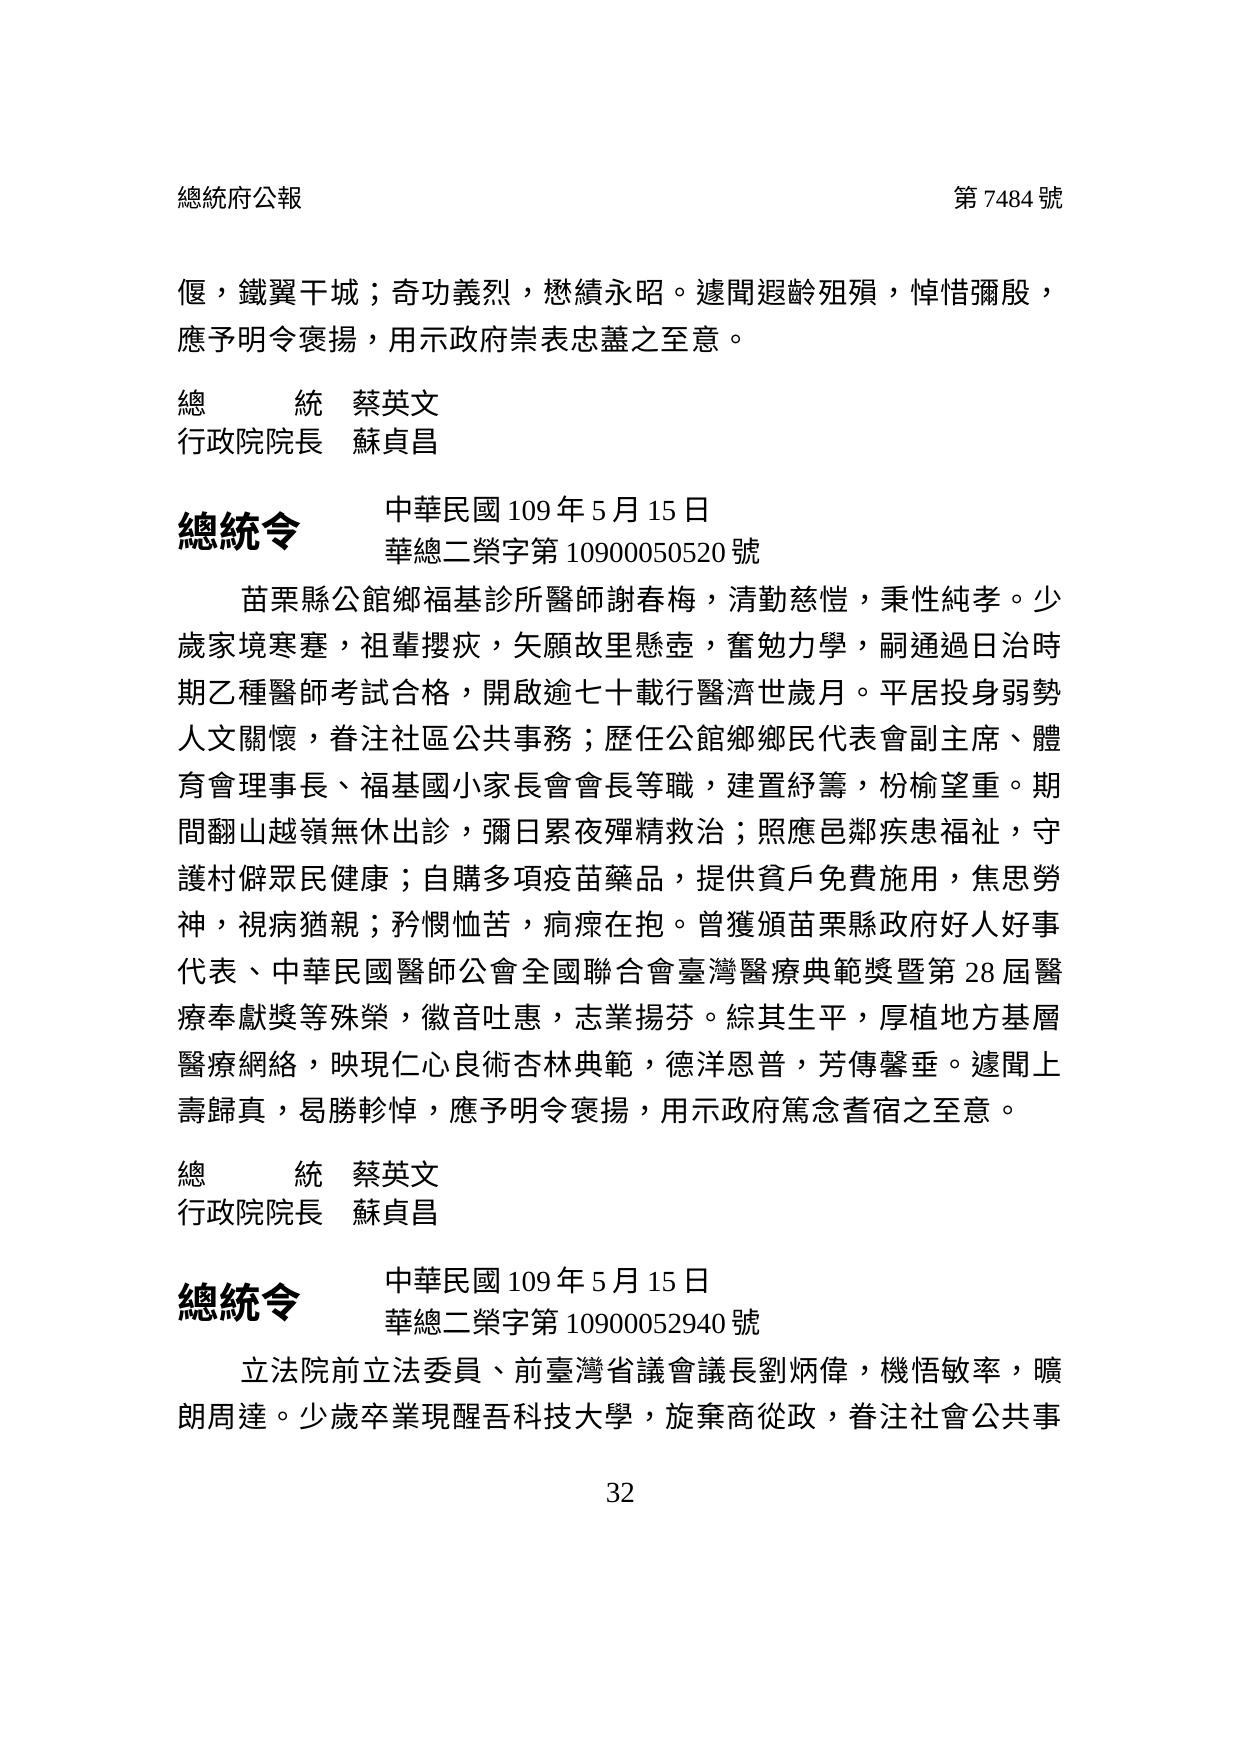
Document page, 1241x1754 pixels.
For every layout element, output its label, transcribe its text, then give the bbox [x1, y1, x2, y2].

text 總 統 蔡英文 行政院院長 蘇貞昌 [177, 1156, 1063, 1231]
table_header 總統令 [174, 485, 381, 573]
text 總 統 蔡英文 行政院院長 蘇貞昌 [177, 384, 1063, 459]
table_header 中華民國109年5月15日 華總二榮字第10900052940號 [381, 1256, 877, 1344]
table_header 中華民國109年5月15日 華總二榮字第10900050520號 [381, 485, 877, 573]
text 國防部前空軍總司令部上校行政參謀官歐陽漪棻，雋才卓朗，弘敏英拔。少歲日寇侵陷，狼煙四起，自矢請纓戎軒，卒業空軍軍官學校，凌雲襟抱，展翅摶鵬。嗣奉派預參美軍發動機暨噴射機飛行研習培訓，張拓前瞻軍防視野，增益優茂素養知能，朝兢夕惕，暉光日新。歷任飛行官、分隊長、戰術考核官暨駐美採購團軍資組組員等職，持秉遠馭征戍要責，殫力遏阻敵方逼擾；探求尖端邊需武備，厚植多元合作交流，瀝膽披肝，時艱彌奮。民國45年7月21日，銜命疾馳福建平潭上空，掌執偵照掩護任務，橫遭共機群環伺攔截，依藉高超技藝洞識，控御F-84戰機迎拒，痛殲擊傷米格17各二架，克成馬祖空戰大捷壯舉，爰獲頒青天白日勳章殊譽，焚舟濟河，巖疆抗禦；迴天運斗，振勵人心。榮退迭赴營區宣暢宿志，標揚守土安民誓念，體現戰術傳承丹衷，貞固胸臆，後輩欽仰。綜其生平，追效筧橋拱衛華夏遺風，重創赤氛進犯臺海妄圖，兵銷革偃，鐵翼干城；奇功義烈，懋績永昭。遽聞遐齡殂殞，悼惜彌殷，應予明令褒揚，用示政府崇表忠藎之至意。 [177, 266, 1063, 359]
text 立法院前立法委員、前臺灣省議會議長劉炳偉，機悟敏率，曠朗周達。少歲卒業現醒吾科技大學，旋棄商從政，眷注社會公共事務，關懷基層弱勢族群，宣勤奮起，精進日新。迭任板橋市民代表會主席、省議會議員、副議長、議長暨立法委員等職，因應區域防洪計畫，加速拆遷戶安置補償；輔導退休員警轉業，強化治安維護功能，舉措多所，克彰成效。復於省議會充歷期間，籲請實施全民健保，提供完善醫療網絡；悉力督促設立消防署，支持警消分隸軌度；爭取臺北大學改制，提案發行公益彩券，直聲諍言，民意暢申；訏謨籌策，望重鄉邦。綜觀生平，議壇見其讜論建白，處世則為圓融幹濟，志績遠猷，允足矜式。遽聞溘然長辭，軫惜殊深，應予明令褒揚，用示政府篤念英才之至意。 [177, 1344, 1063, 1437]
table_header 總統令 [174, 1256, 381, 1344]
text 苗栗縣公館鄉福基診所醫師謝春梅，清勤慈愷，秉性純孝。少歲家境寒蹇，祖輩攖疢，矢願故里懸壺，奮勉力學，嗣通過日治時期乙種醫師考試合格，開啟逾七十載行醫濟世歲月。平居投身弱勢人文關懷，眷注社區公共事務；歷任公館鄉鄉民代表會副主席、體育會理事長、福基國小家長會會長等職，建置紓籌，枌榆望重。期間翻山越嶺無休出診，彌日累夜殫精救治；照應邑鄰疾患福祉，守護村僻眾民健康；自購多項疫苗藥品，提供貧戶免費施用，焦思勞神，視病猶親；矜憫恤苦，痌瘝在抱。曾獲頒苗栗縣政府好人好事代表、中華民國醫師公會全國聯合會臺灣醫療典範獎暨第28屆醫療奉獻獎等殊榮，徽音吐惠，志業揚芬。綜其生平，厚植地方基層醫療網絡，映現仁心良術杏林典範，德洋恩普，芳傳馨垂。遽聞上壽歸真，曷勝軫悼，應予明令褒揚，用示政府篤念耆宿之至意。 [177, 573, 1063, 1131]
